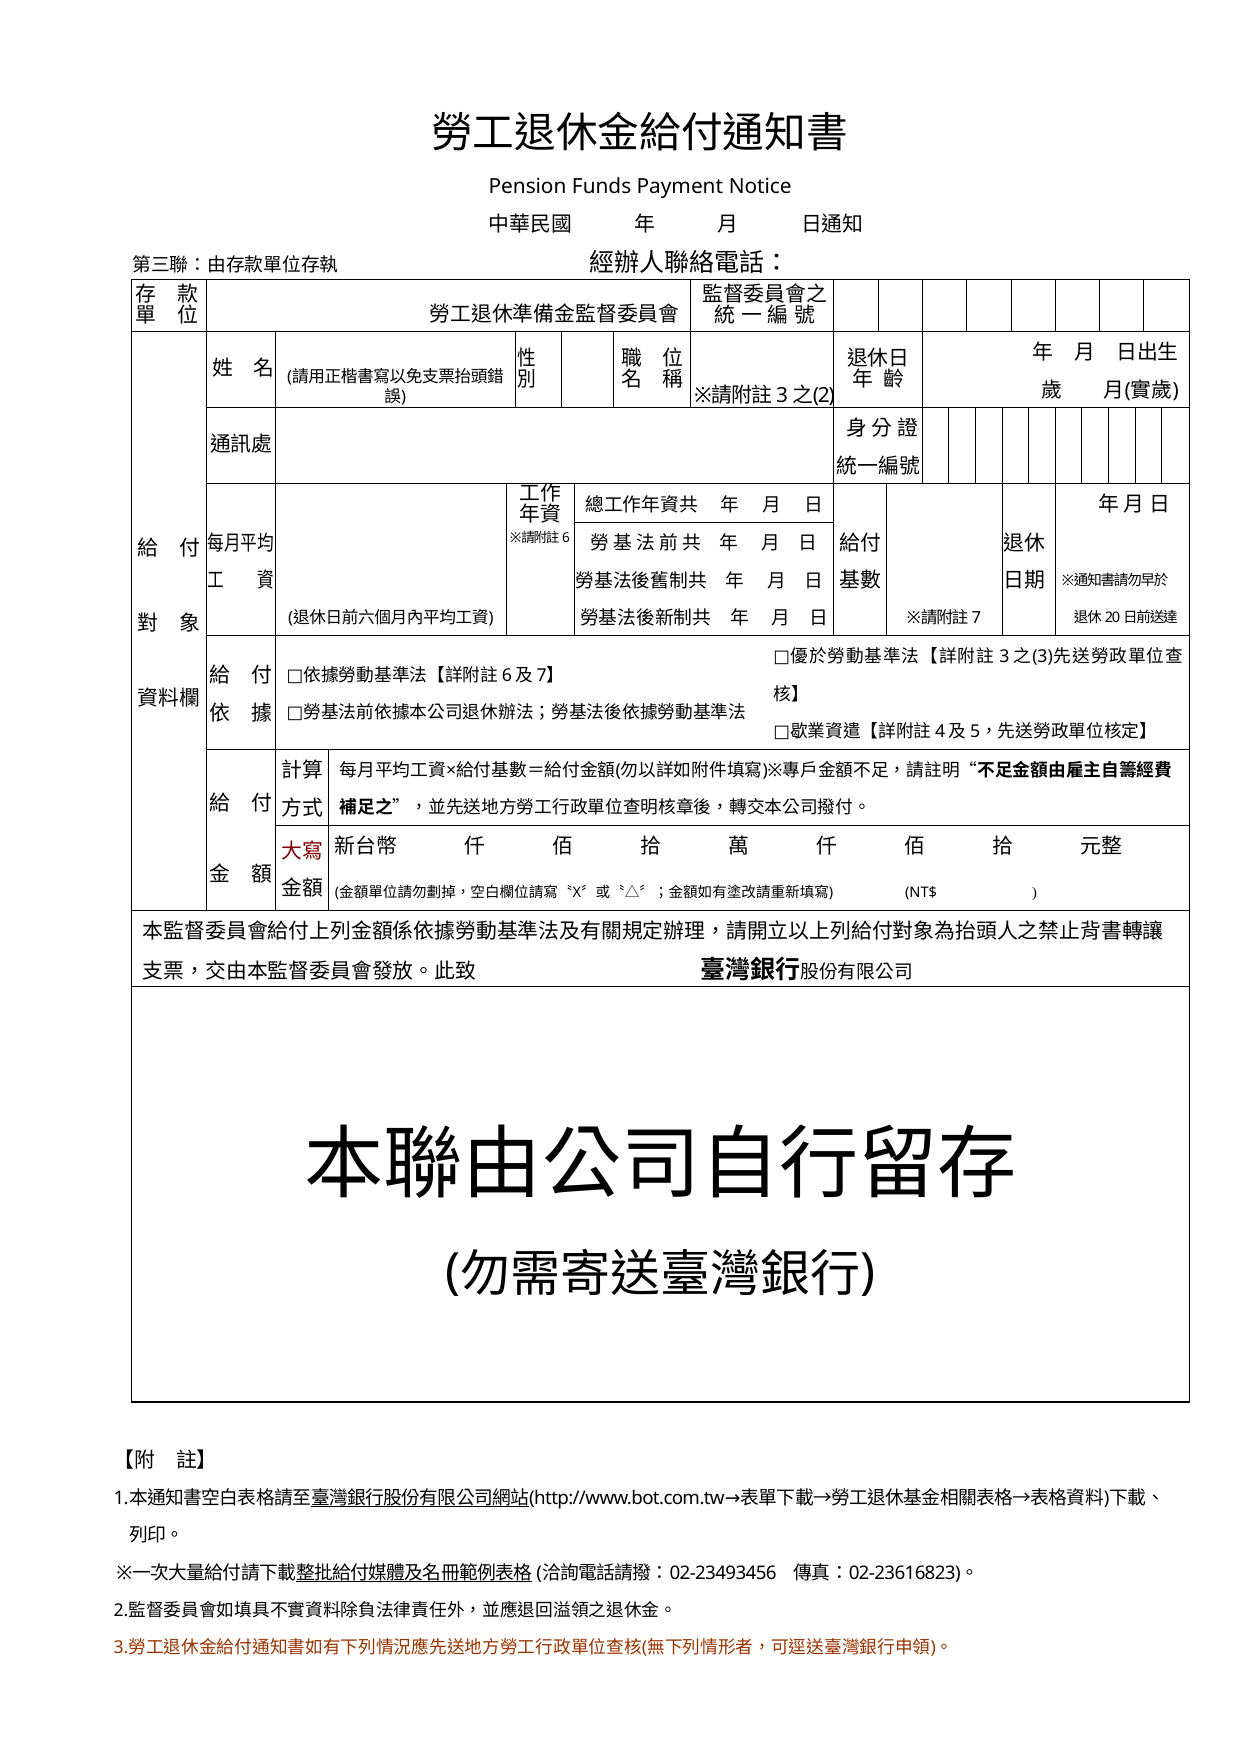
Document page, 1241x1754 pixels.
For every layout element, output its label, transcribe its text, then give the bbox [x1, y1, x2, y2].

table_cell (金額單位請勿劃掉，空白欄位請寫〝X〞或〝△〞；金額如有塗改請重新填寫) (NT$ ) [329, 863, 1189, 910]
text 3.勞工退休金給付通知書如有下列情況應先送地方勞工行政單位查核(無下列情形者，可逕送臺灣銀行申領)。 [113, 1627, 1152, 1665]
table_cell [1082, 408, 1108, 483]
table_cell 通訊處 [207, 408, 275, 483]
table_header [1012, 280, 1055, 331]
table_cell 年 月 日 [1056, 484, 1189, 522]
table_cell 新台幣 仟 佰 拾 萬 仟 佰 拾 元整 [329, 826, 1189, 863]
table_cell [1056, 408, 1081, 483]
table_cell 給付 基數 [834, 484, 886, 635]
subtitle Pension Funds Payment Notice [94, 166, 1152, 204]
table_cell 身分證 統一編號 [834, 408, 922, 483]
table_cell [276, 408, 833, 483]
table_cell 退休日 年 齡 [834, 332, 922, 407]
table_header [879, 280, 922, 331]
table_cell 給 付 依 據 [207, 636, 275, 749]
table_cell 姓 名 [207, 332, 275, 407]
table_header 勞工退休準備金監督委員會 [207, 280, 690, 331]
table_header [967, 280, 1011, 331]
table_cell 給 付 金 額 [207, 750, 275, 910]
table_cell 退休 日期 [1003, 484, 1055, 635]
text 勞工退休金給付通知書 [94, 91, 1152, 166]
table_cell 職 位 名 稱 [614, 332, 690, 407]
table_cell 本監督委員會給付上列金額係依據勞動基準法及有關規定辦理，請開立以上列給付對象為抬頭人之禁止背書轉讓支票，交由本監督委員會發放。此致 臺灣銀行股份有限公司 [132, 911, 1189, 986]
table_header [1100, 280, 1143, 331]
table_cell [1109, 408, 1135, 483]
table_cell ※請附註3之(2) [691, 332, 833, 407]
table_header [1056, 280, 1099, 331]
table_cell 給 付 對 象 資料欄 [132, 332, 206, 910]
table_cell 每月平均 工 資 [207, 484, 275, 635]
text 第三聯：由存款單位存執 經辦人聯絡電話： [94, 241, 1152, 279]
table_cell 年 月 日出生 歲 月(實歲) [923, 332, 1189, 407]
table_header [1144, 280, 1189, 331]
table_cell 本聯由公司自行留存 (勿需寄送臺灣銀行) [132, 987, 1189, 1401]
table_cell [562, 332, 613, 407]
table_cell 每月平均工資×給付基數＝給付金額(勿以詳如附件填寫)※專戶金額不足，請註明“不足金額由雇主自籌經費補足之”，並先送地方勞工行政單位查明核章後，轉交本公司撥付。 [329, 750, 1189, 825]
table_cell 大寫 金額 [276, 826, 328, 910]
text 1. 本通知書空白表格請至臺灣銀行股份有限公司網站(http://www.bot.com.tw→表單下載→勞工退休基金相關表格→表格資料)下載、列印。 [113, 1477, 1152, 1552]
text ※一次大量給付請下載整批給付媒體及名冊範例表格 (洽詢電話請撥：02-23493456 傳真：02-23616823)。 [113, 1552, 1152, 1590]
table_header [923, 280, 966, 331]
table_cell □優於勞動基準法【詳附註3之(3)先送勞政單位查核】 □歇業資遣【詳附註4及5，先送勞政單位核定】 [767, 636, 1189, 749]
text 中華民國 年 月 日通知 [344, 204, 1152, 241]
table_cell □依據勞動基準法【詳附註6及7】 □勞基法前依據本公司退休辦法；勞基法後依據勞動基準法 [276, 636, 767, 749]
table_cell 性 別 [516, 332, 561, 407]
table_cell ※通知書請勿早於 退休20日前送達 [1056, 522, 1189, 635]
table_header 存 款 單 位 [132, 280, 206, 331]
table_cell (退休日前六個月內平均工資) [276, 484, 506, 635]
table_cell [1003, 408, 1028, 483]
table_cell 總工作年資共 年 月 日 [575, 484, 833, 522]
table_cell 計算 方式 [276, 750, 328, 825]
table_cell [976, 408, 1002, 483]
table_header 監督委員會之 統 一 編 號 [691, 280, 833, 331]
table_cell [923, 408, 948, 483]
table_cell (請用正楷書寫以免支票抬頭錯誤) [276, 332, 515, 407]
table_cell [1162, 408, 1189, 483]
table_header [834, 280, 878, 331]
table_cell [1136, 408, 1161, 483]
table_cell [949, 408, 975, 483]
text 2.監督委員會如填具不實資料除負法律責任外，並應退回溢領之退休金。 [113, 1590, 1152, 1627]
table_cell 勞 基 法 前 共 年 月 日 勞基法後舊制共 年 月 日 勞基法後新制共 年 月 日 [575, 523, 833, 635]
text 【附 註】 [113, 1440, 1152, 1477]
table_cell [1029, 408, 1055, 483]
table_cell 工作 年資 ※請附註6 [507, 484, 574, 635]
table_cell ※請附註7 [887, 484, 1002, 635]
